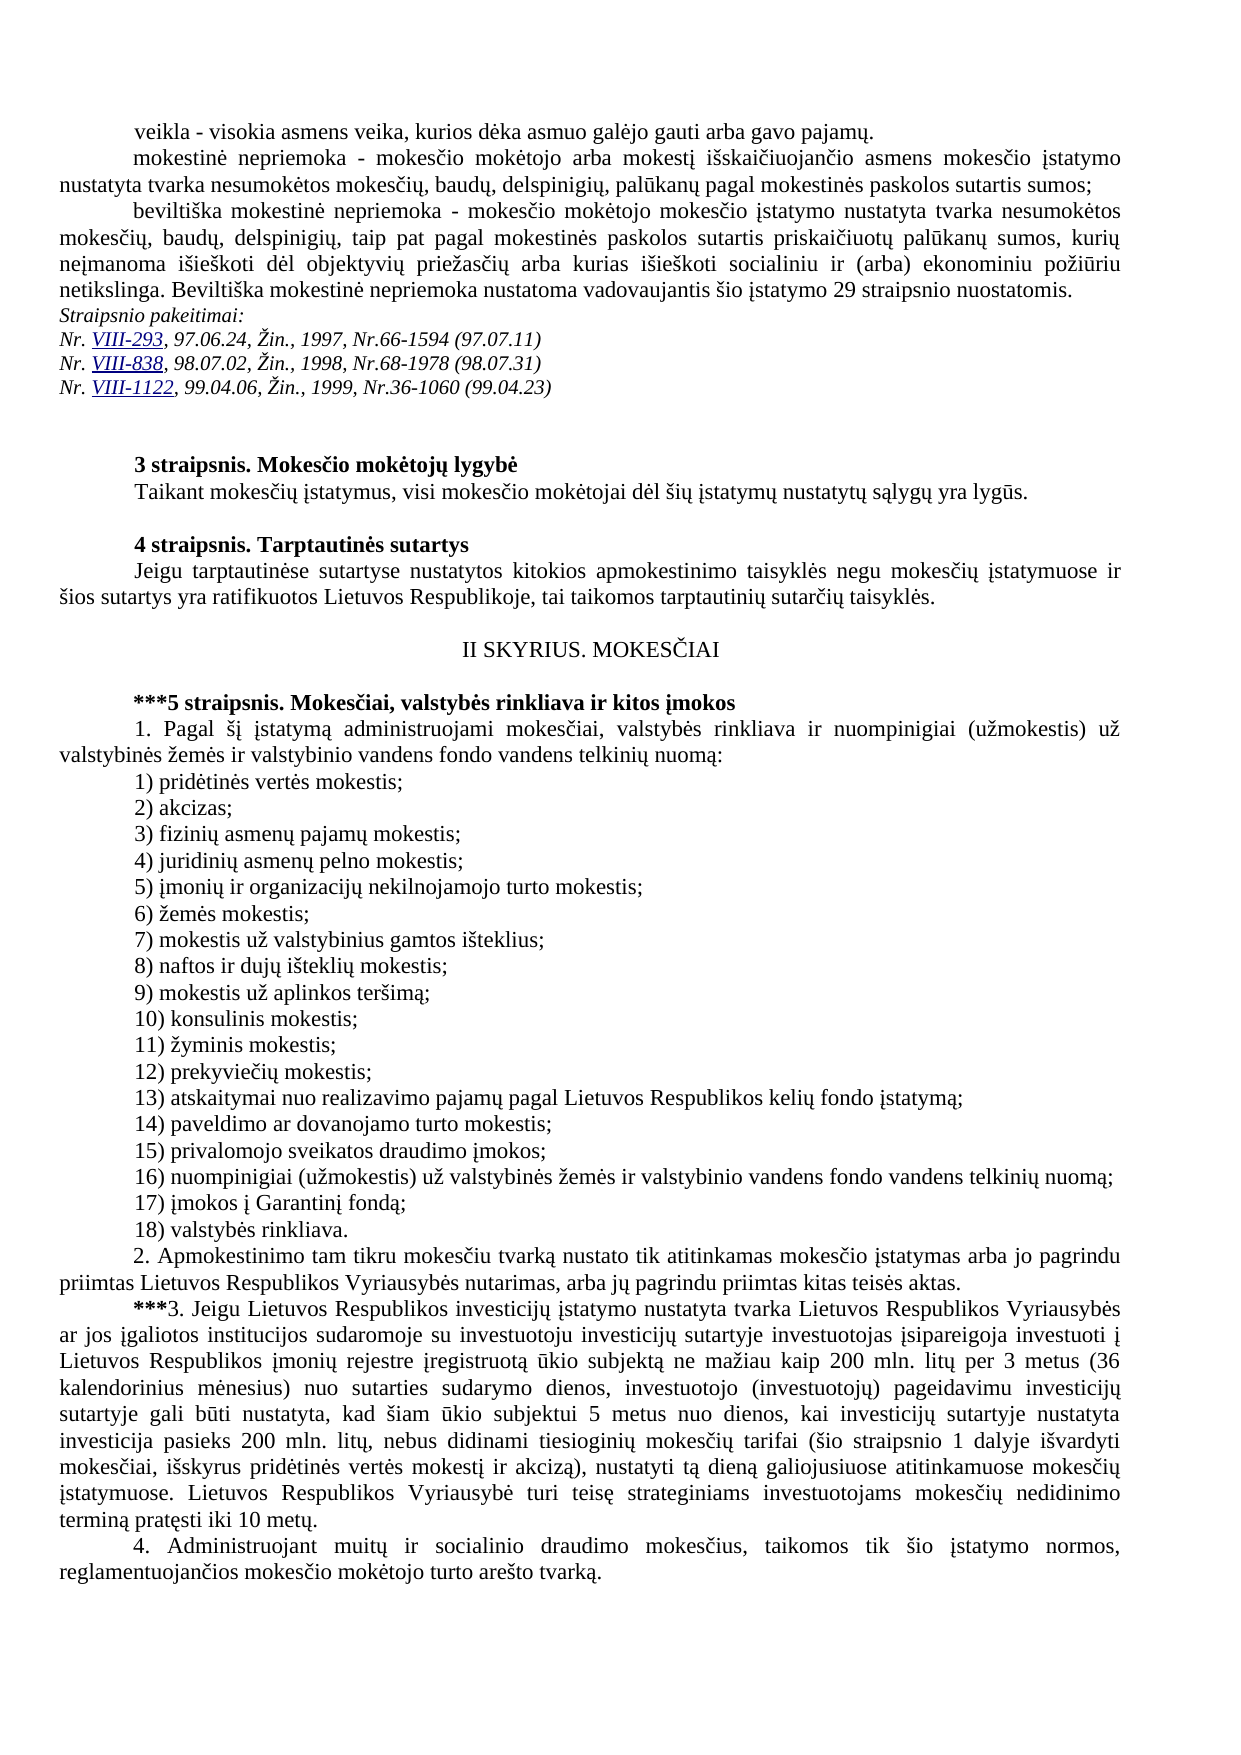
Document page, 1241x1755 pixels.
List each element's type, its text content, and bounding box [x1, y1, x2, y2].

text 6) žemės mokestis; [59, 899, 1122, 926]
text 7) mokestis už valstybinius gamtos išteklius; [59, 926, 1122, 952]
text 15) privalomojo sveikatos draudimo įmokos; [59, 1137, 1122, 1163]
text 10) konsulinis mokestis; [59, 1005, 1122, 1031]
text 12) prekyviečių mokestis; [59, 1058, 1122, 1084]
text 4 straipsnis. Tarptautinės sutartys [59, 531, 1122, 557]
text 17) įmokos į Garantinį fondą; [59, 1189, 1122, 1216]
text Straipsnio pakeitimai: [59, 303, 1122, 327]
text 1) pridėtinės vertės mokestis; [59, 768, 1122, 794]
text 13) atskaitymai nuo realizavimo pajamų pagal Lietuvos Respublikos kelių fondo įstatymą; [59, 1084, 1122, 1110]
text 1. Pagal šį įstatymą administruojami mokesčiai, valstybės rinkliava ir nuompinigiai (užmokestis) už valstybinės žemės ir valstybinio vandens fondo vandens telkinių nuomą: [59, 715, 1122, 768]
text ***3. Jeigu Lietuvos Respublikos investicijų įstatymo nustatyta tvarka Lietuvos Respublikos Vyriausybės ar jos įgaliotos institucijos sudaromoje su investuotoju investicijų sutartyje investuotojas įsipareigoja investuoti į Lietuvos Respublikos įmonių rejestre įregistruotą ūkio subjektą ne mažiau kaip 200 mln. litų per 3 metus (36 kalendorinius mėnesius) nuo sutarties sudarymo dienos, investuotojo (investuotojų) pageidavimu investicijų sutartyje gali būti nustatyta, kad šiam ūkio subjektui 5 metus nuo dienos, kai investicijų sutartyje nustatyta investicija pasieks 200 mln. litų, nebus didinami tiesioginių mokesčių tarifai (šio straipsnio 1 dalyje išvardyti mokesčiai, išskyrus pridėtinės vertės mokestį ir akcizą), nustatyti tą dieną galiojusiuose atitinkamuose mokesčių įstatymuose. Lietuvos Respublikos Vyriausybė turi teisę strateginiams investuotojams mokesčių nedidinimo terminą pratęsti iki 10 metų. [59, 1295, 1122, 1532]
text Taikant mokesčių įstatymus, visi mokesčio mokėtojai dėl šių įstatymų nustatytų sąlygų yra lygūs. [59, 478, 1122, 504]
text beviltiška mokestinė nepriemoka - mokesčio mokėtojo mokesčio įstatymo nustatyta tvarka nesumokėtos mokesčių, baudų, delspinigių, taip pat pagal mokestinės paskolos sutartis priskaičiuotų palūkanų sumos, kurių neįmanoma išieškoti dėl objektyvių priežasčių arba kurias išieškoti socialiniu ir (arba) ekonominiu požiūriu netikslinga. Beviltiška mokestinė nepriemoka nustatoma vadovaujantis šio įstatymo 29 straipsnio nuostatomis. [59, 197, 1122, 303]
text Nr. VIII-1122, 99.04.06, Žin., 1999, Nr.36-1060 (99.04.23) [59, 375, 1122, 399]
text Nr. VIII-838, 98.07.02, Žin., 1998, Nr.68-1978 (98.07.31) [59, 351, 1122, 375]
text 18) valstybės rinkliava. [59, 1216, 1122, 1242]
text Jeigu tarptautinėse sutartyse nustatytos kitokios apmokestinimo taisyklės negu mokesčių įstatymuose ir šios sutartys yra ratifikuotos Lietuvos Respublikoje, tai taikomos tarptautinių sutarčių taisyklės. [59, 557, 1122, 610]
text 2. Apmokestinimo tam tikru mokesčiu tvarką nustato tik atitinkamas mokesčio įstatymas arba jo pagrindu priimtas Lietuvos Respublikos Vyriausybės nutarimas, arba jų pagrindu priimtas kitas teisės aktas. [59, 1242, 1122, 1295]
text veikla - visokia asmens veika, kurios dėka asmuo galėjo gauti arba gavo pajamų. [59, 118, 1122, 144]
text 14) paveldimo ar dovanojamo turto mokestis; [59, 1110, 1122, 1137]
text 16) nuompinigiai (užmokestis) už valstybinės žemės ir valstybinio vandens fondo vandens telkinių nuomą; [59, 1163, 1122, 1189]
text 11) žyminis mokestis; [59, 1031, 1122, 1058]
text 5) įmonių ir organizacijų nekilnojamojo turto mokestis; [59, 873, 1122, 899]
text 3) fizinių asmenų pajamų mokestis; [59, 821, 1122, 847]
text 4. Administruojant muitų ir socialinio draudimo mokesčius, taikomos tik šio įstatymo normos, reglamentuojančios mokesčio mokėtojo turto arešto tvarką. [59, 1532, 1122, 1585]
text 8) naftos ir dujų išteklių mokestis; [59, 952, 1122, 979]
text 2) akcizas; [59, 794, 1122, 821]
text ***5 straipsnis. Mokesčiai, valstybės rinkliava ir kitos įmokos [59, 689, 1122, 715]
text Nr. VIII-293, 97.06.24, Žin., 1997, Nr.66-1594 (97.07.11) [59, 327, 1122, 351]
subtitle II SKYRIUS. MOKESČIAI [59, 636, 1122, 662]
text 4) juridinių asmenų pelno mokestis; [59, 847, 1122, 873]
text mokestinė nepriemoka - mokesčio mokėtojo arba mokestį išskaičiuojančio asmens mokesčio įstatymo nustatyta tvarka nesumokėtos mokesčių, baudų, delspinigių, palūkanų pagal mokestinės paskolos sutartis sumos; [59, 144, 1122, 197]
text 3 straipsnis. Mokesčio mokėtojų lygybė [59, 452, 1122, 478]
text 9) mokestis už aplinkos teršimą; [59, 979, 1122, 1005]
